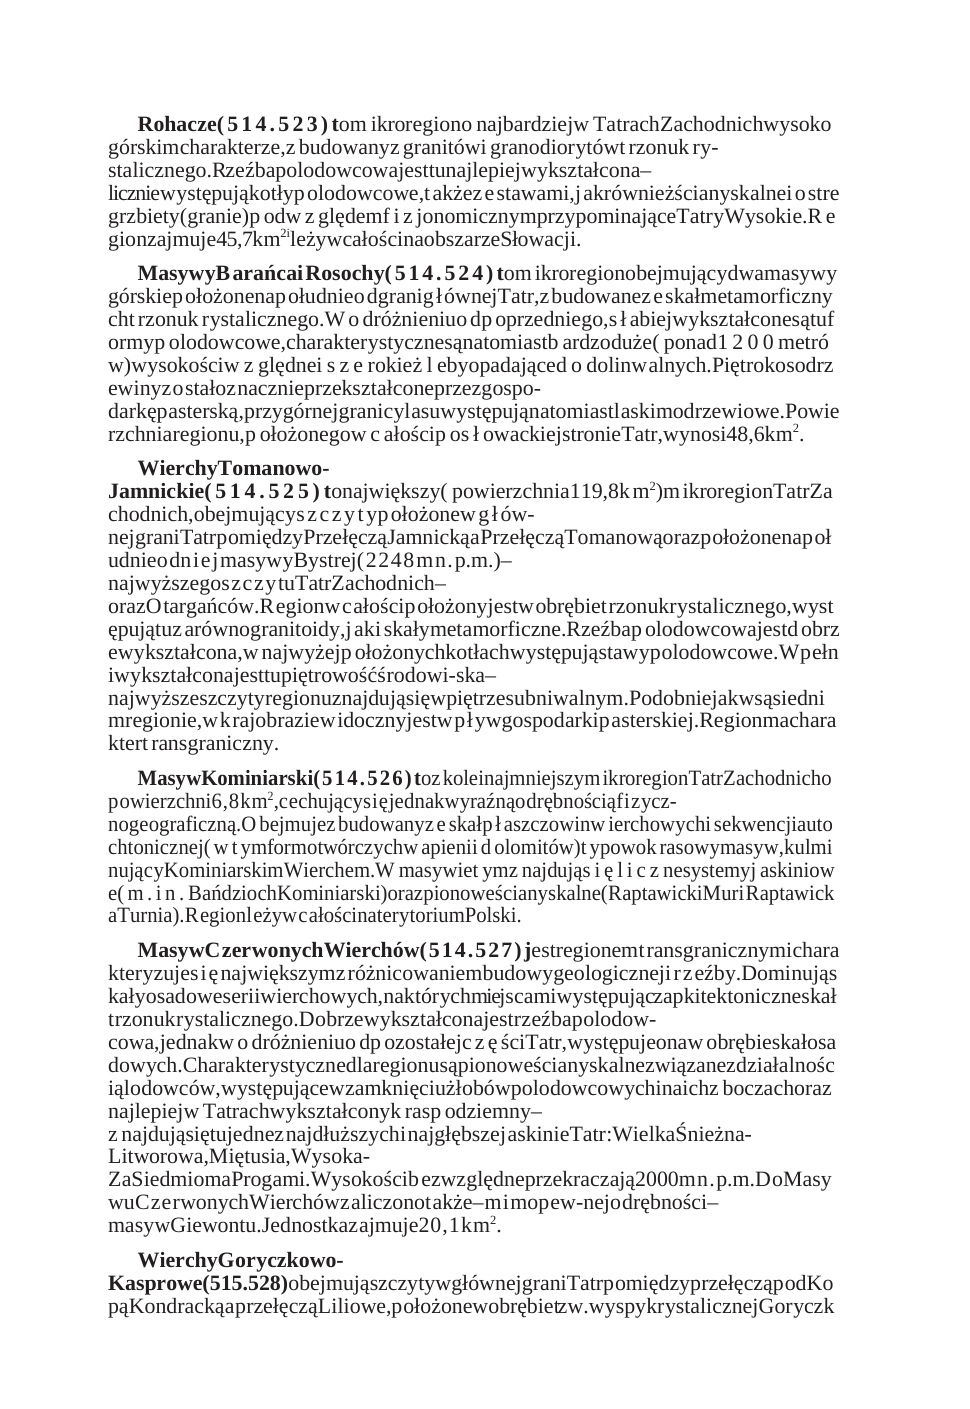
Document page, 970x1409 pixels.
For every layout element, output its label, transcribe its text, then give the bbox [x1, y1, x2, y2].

text WierchyGoryczkowo-Kasprowe(515.528)obejmująszczytywgłównejgraniTatrpomiędzyprzełęcząpodKopąKondrackąaprzełęcząLiliowe,położonewobrębietzw.wyspykrystalicznejGoryczk [108, 1249, 840, 1318]
text MasywyBarańcaiRosochy(514.524)tomikroregionobejmującydwamasywygórskiepołożonenapołudnieodgranigłównejTatr,zbudowanezeskałmetamorficznychtrzonukrystalicznego.Wodróżnieniuodpoprzedniego,słabiejwykształconesątuformypolodowcowe,charakterystycznesąnatomiastbardzoduże(ponad1200metrów)wysokościwzględneiszerokieżlebyopadającedodolinwalnych.Piętrokosodrzewinyzostałoznacznieprzekształconeprzezgospo-darkępasterską,przygórnejgranicylasuwystępująnatomiastlaskimodrzewiowe.Powierzchniaregionu,położonegowcałościposłowackiejstronieTatr,wynosi48,6km2. [108, 262, 840, 446]
text Rohacze(514.523)tomikroregiononajbardziejwTatrachZachodnichwysokogórskimcharakterze,zbudowanyzgranitówigranodiorytówtrzonukry-stalicznego.Rzeźbapolodowcowajesttunajlepiejwykształcona–liczniewystępująkotłypolodowcowe,takżezestawami,jakrównieżścianyskalneiostregrzbiety(granie)podwzględemfizjonomicznymprzypominająceTatryWysokie.Regionzajmuje45,7km2ileżywcałościnaobszarzeSłowacji. [108, 113, 840, 251]
text MasywKominiarski(514.526)tozkoleinajmniejszymikroregionTatrZachodnichopowierzchni6,8km2,cechującysięjednakwyraźnąodrębnościąfizycz-nogeograficzną.Obejmujezbudowanyzeskałpłaszczowinwierchowychisekwencjiautochtonicznej(wtymformotwórczychwapieniidolomitów)typowokrasowymasyw,kulminującyKominiarskimWierchem.Wmasywietymznajdująsięlicznesystemyjaskiniowe(m.in.BańdziochKominiarski)orazpionoweścianyskalne(RaptawickiMuriRaptawickaTurnia).RegionleżywcałościnaterytoriumPolski. [108, 767, 840, 927]
text MasywCzerwonychWierchów(514.527)jestregionemtransgranicznymicharakteryzujesięnajwiększymzróżnicowaniembudowygeologicznejirzeźby.Dominująskałyosadoweseriiwierchowych,naktórychmiejscamiwystępujączapkitektoniczneskałtrzonukrystalicznego.Dobrzewykształconajestrzeźbapolodow-cowa,jednakwodróżnieniuodpozostałejczęściTatr,występujeonawobrębieskałosadowych.Charakterystycznedlaregionusąpionoweścianyskalnezwiązanezdziałalnościąlodowców,występującewzamknięciużłobówpolodowcowychinaichzboczachoraznajlepiejwTatrachwykształconykraspodziemny–znajdująsiętujedneznajdłuższychinajgłębszejaskinieTatr:WielkaŚnieżna-Litworowa,Miętusia,Wysoka-ZaSiedmiomaProgami.Wysokościbezwzględneprzekraczają2000mn.p.m.DoMasywuCzerwonychWierchówzaliczonotakże–mimopew-nejodrębności–masywGiewontu.Jednostkazajmuje20,1km2. [108, 939, 840, 1237]
text WierchyTomanowo-Jamnickie(514.525)tonajwiększy(powierzchnia119,8km2)mikroregionTatrZachodnich,obejmującyszczytypołożonewgłów-nejgraniTatrpomiędzyPrzełęcząJamnickąaPrzełęcząTomanowąorazpołożonenapołudnieodniejmasywyBystrej(2248mn.p.m.)–najwyższegoszczytuTatrZachodnich–orazOtargańców.Regionwcałościpołożonyjestwobrębietrzonukrystalicznego,występujątuzarównogranitoidy,jakiskałymetamorficzne.Rzeźbapolodowcowajestdobrzewykształcona,wnajwyżejpołożonychkotłachwystępująstawypolodowcowe.Wpełniwykształconajesttupiętrowośćśrodowi-ska–najwyższeszczytyregionuznajdująsięwpiętrzesubniwalnym.Podobniejakwsąsiednimregionie,wkrajobraziewidocznyjestwpływgospodarkipasterskiej.Regionmacharaktertransgraniczny. [108, 457, 840, 755]
